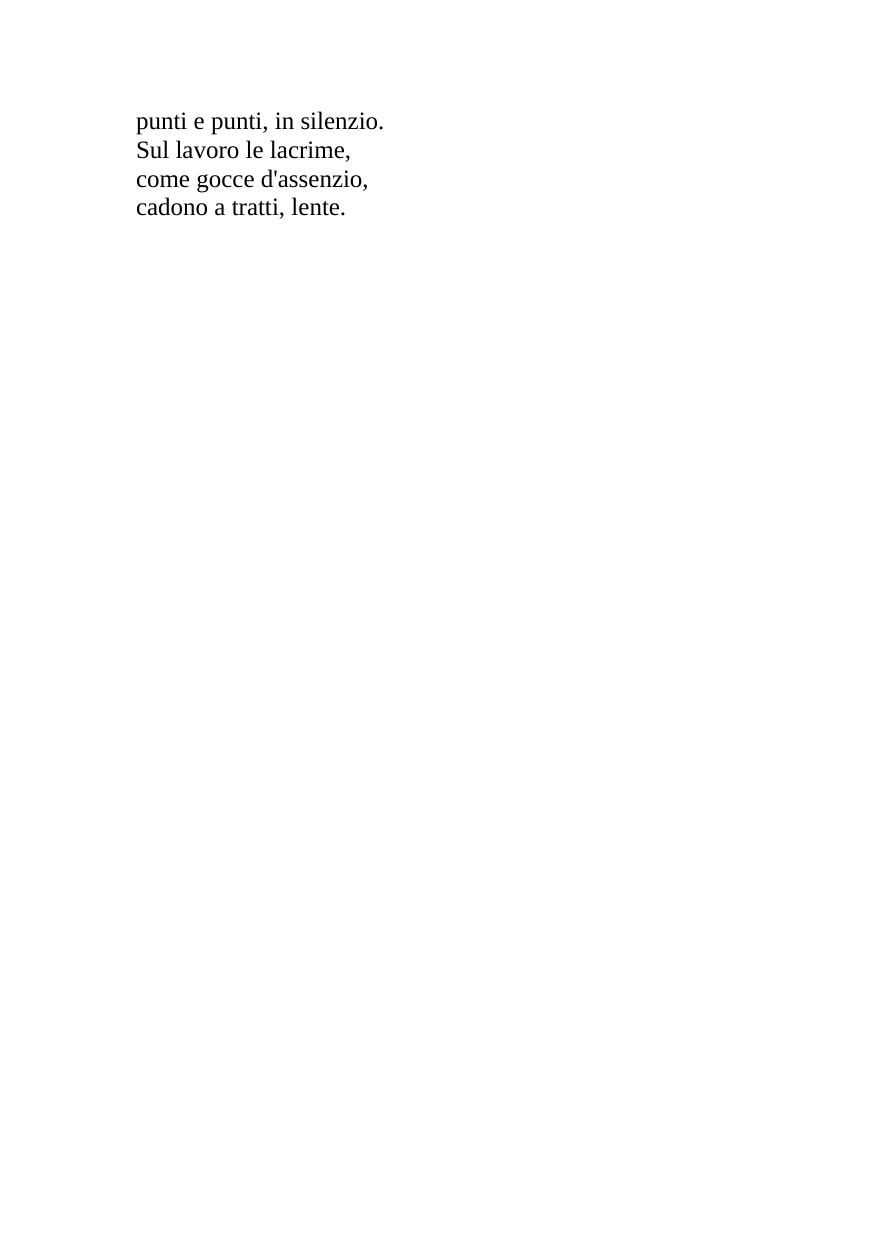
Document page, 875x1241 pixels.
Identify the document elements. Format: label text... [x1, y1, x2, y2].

text cadono a tratti, lente. [106, 192, 768, 221]
text Sul lavoro le lacrime, [106, 135, 768, 164]
text come gocce d'assenzio, [106, 164, 768, 192]
text punti e punti, in silenzio. [106, 106, 768, 135]
